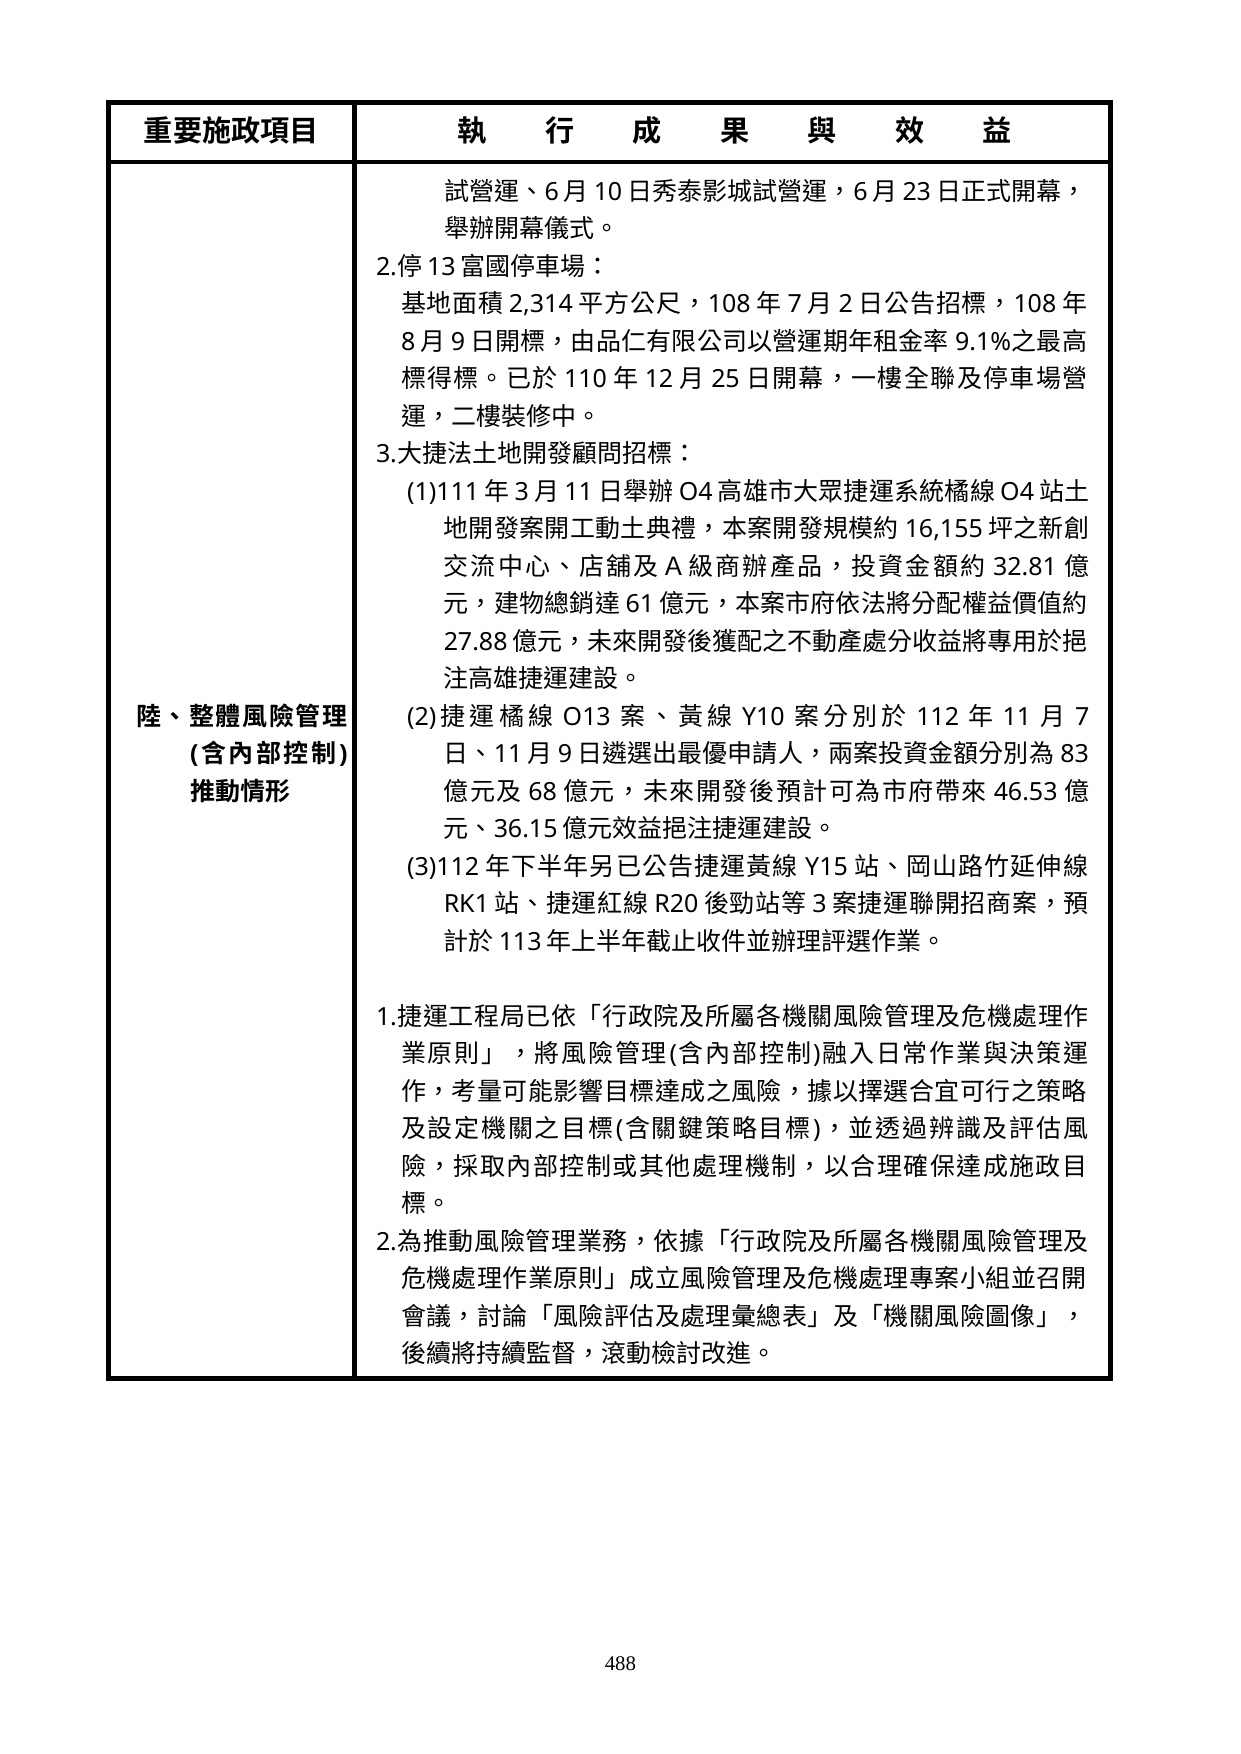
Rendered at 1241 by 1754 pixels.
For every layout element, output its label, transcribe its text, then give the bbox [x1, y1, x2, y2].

table_header 陸、整體風險管理(含內部控制)推動情形 [114, 508, 352, 808]
table_header 重要施政項目 [111, 105, 352, 159]
table_cell [111, 164, 352, 1376]
table_header 執 行 成 果 與 效 益 [357, 105, 1108, 159]
table_cell 試營運、6月10日秀泰影城試營運，6月23日正式開幕，舉辦開幕儀式。 2.停13富國停車場： 基地面積2,314平方公尺，108年7月2日公告招標，108年8月9日開標，由品仁有限公司以營運期年租金率9.1%之最高標得標。已於110年12月25日開幕，一樓全聯及停車場營運，二樓裝修中。 3.大捷法土地開發顧問招標： (1)111年3月11日舉辦O4高雄市大眾捷運系統橘線O4站土地開發案開工動土典禮，本案開發規模約16,155坪之新創交流中心、店舖及Ａ級商辦產品，投資金額約32.81億元，建物總銷達61億元，本案市府依法將分配權益價值約27.88億元，未來開發後獲配之不動產處分收益將專用於挹注高雄捷運建設。 (2)捷運橘線O13案、黃線Y10案分別於112年11月7日、11月9日遴選出最優申請人，兩案投資金額分別為83億元及68億元，未來開發後預計可為市府帶來46.53億元、36.15億元效益挹注捷運建設。 (3)112年下半年另已公告捷運黃線Y15站、岡山路竹延伸線RK1站、捷運紅線R20後勁站等3案捷運聯開招商案，預計於113年上半年截止收件並辦理評選作業。 1.捷運工程局已依「行政院及所屬各機關風險管理及危機處理作業原則」，將風險管理(含內部控制)融入日常作業與決策運作，考量可能影響目標達成之風險，據以擇選合宜可行之策略及設定機關之目標(含關鍵策略目標)，並透過辨識及評估風險，採取內部控制或其他處理機制，以合理確保達成施政目標。 2.為推動風險管理業務，依據「行政院及所屬各機關風險管理及危機處理作業原則」成立風險管理及危機處理專案小組並召開會議，討論「風險評估及處理彙總表」及「機關風險圖像」，後續將持續監督，滾動檢討改進。 [357, 164, 1108, 1376]
